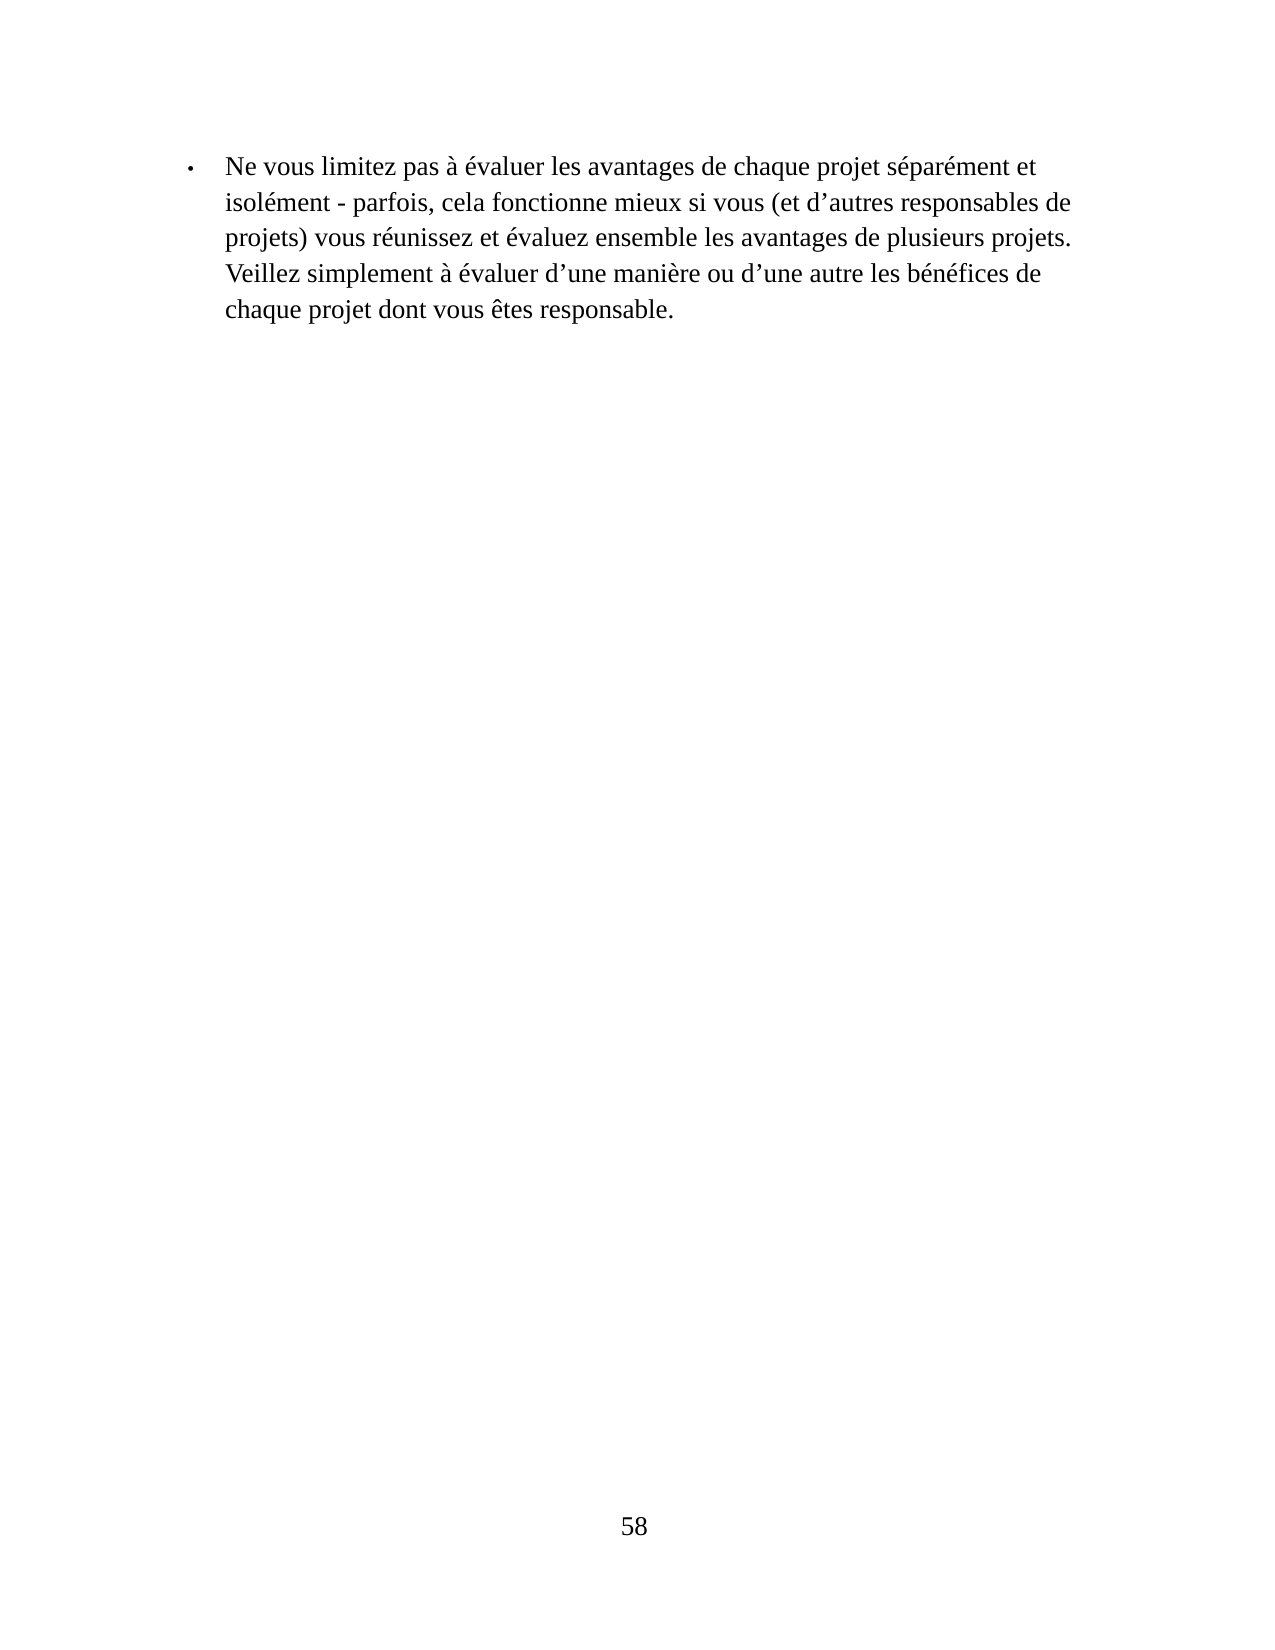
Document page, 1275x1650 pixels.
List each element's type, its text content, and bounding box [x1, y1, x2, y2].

list Ne vous limitez pas à évaluer les avantages de chaque projet séparément et isolément - parfois, cela fonctionne mieux si vous (et d’autres responsables de projets) vous réunissez et évaluez ensemble les avantages de plusieurs projets. Veillez simplement à évaluer d’une manière ou d’une autre les bénéfices de chaque projet dont vous êtes responsable. [187, 150, 1125, 324]
